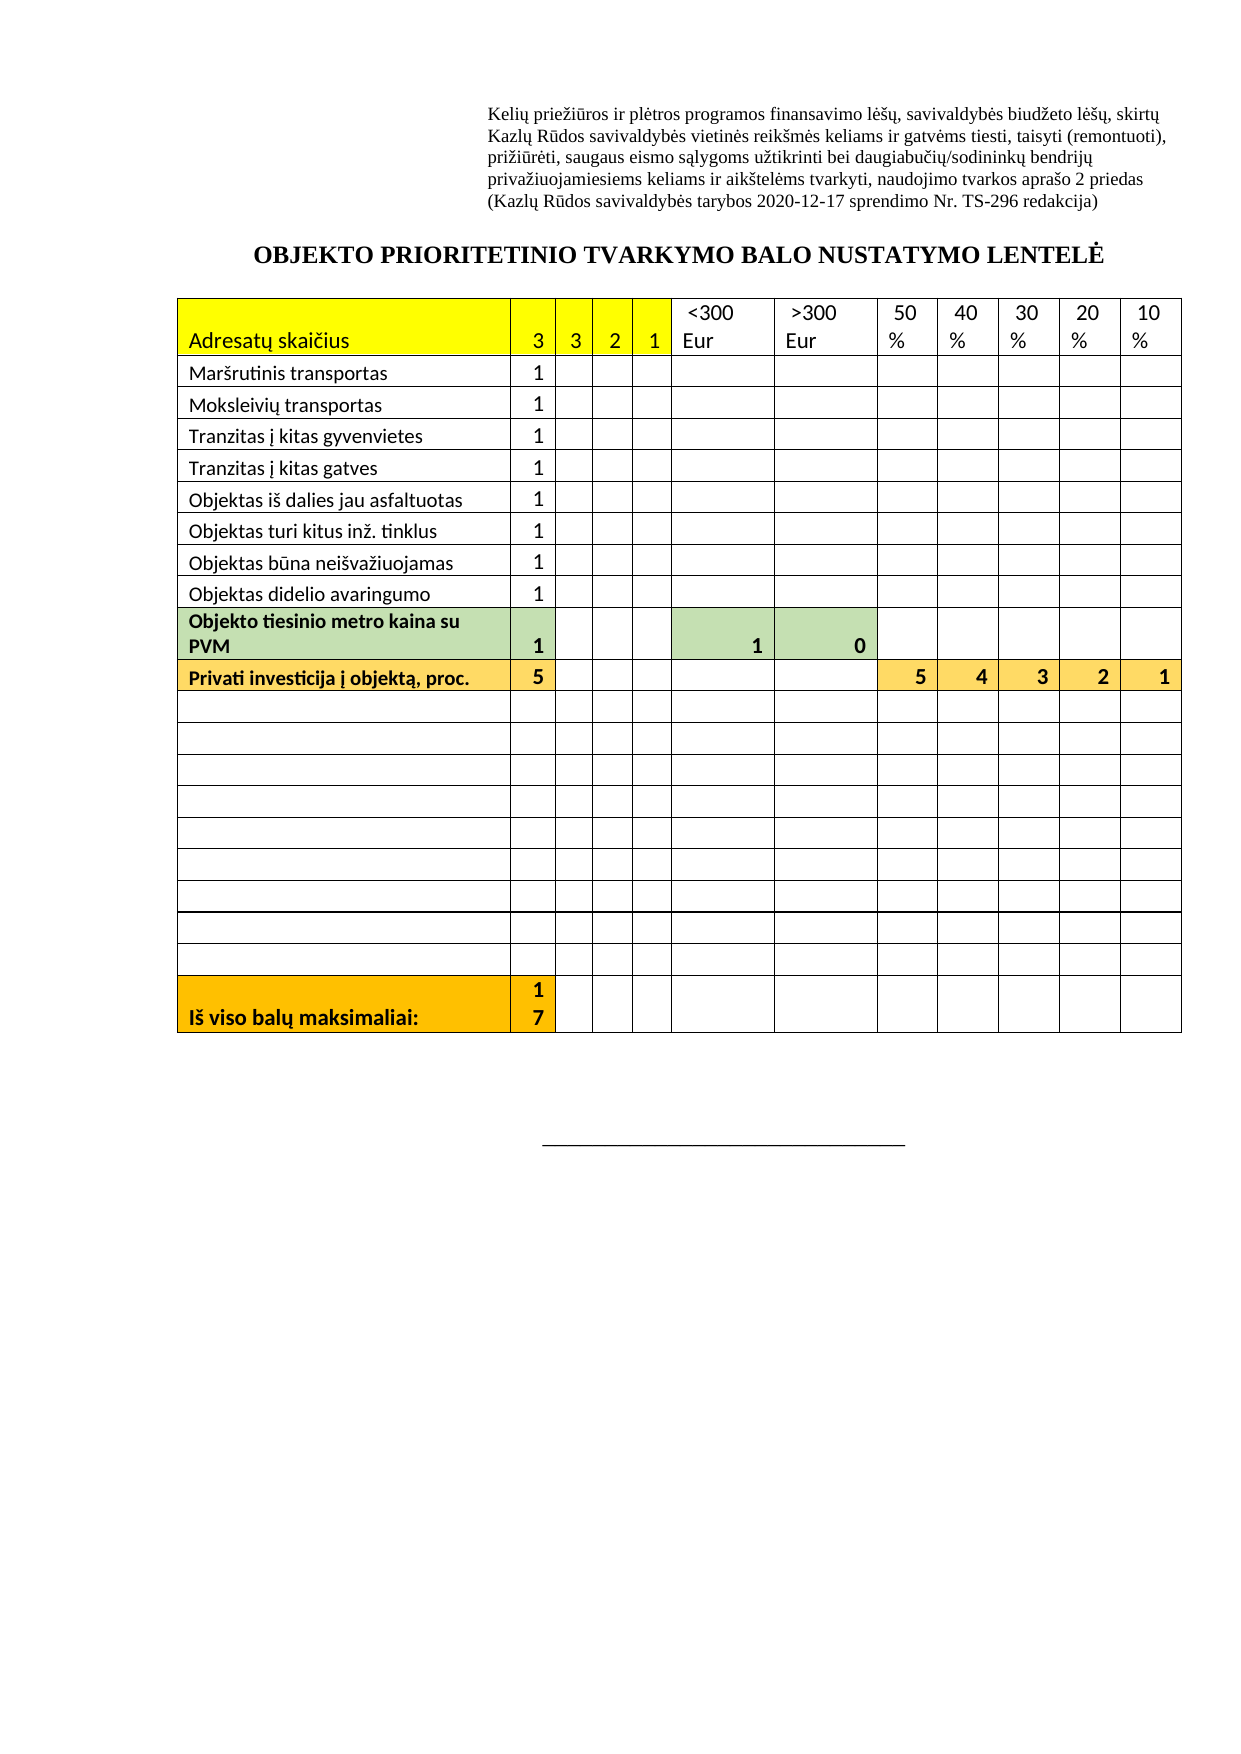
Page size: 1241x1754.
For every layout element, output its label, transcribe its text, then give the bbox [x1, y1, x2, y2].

table_header 30% [999, 299, 1059, 354]
table_cell [593, 944, 632, 974]
table_cell [178, 786, 510, 817]
table_cell [1121, 786, 1181, 817]
table_cell Maršrutinis transportas [178, 356, 510, 386]
table_cell [1060, 786, 1120, 817]
table_cell [775, 723, 877, 753]
text Kazlų Rūdos savivaldybės vietinės reikšmės keliams ir gatvėms tiesti, taisyti (remontuoti), [177, 125, 1181, 146]
table_cell Objektas didelio avaringumo [178, 576, 510, 607]
table_cell [938, 608, 998, 659]
table_cell [593, 387, 632, 418]
table_cell [633, 356, 671, 386]
table_cell [633, 849, 671, 880]
table_cell [878, 419, 937, 449]
table_cell [556, 755, 592, 785]
table_cell 1 [511, 450, 555, 481]
table_cell [878, 545, 937, 575]
table_cell [775, 419, 877, 449]
table_cell [556, 387, 592, 418]
table_cell [511, 849, 555, 880]
table_cell 3 [999, 660, 1059, 690]
text _____________________________ [177, 1121, 1181, 1149]
table_cell [1060, 513, 1120, 544]
table_header 1 [633, 299, 671, 354]
table_cell [878, 944, 937, 974]
table_cell [593, 482, 632, 512]
table_cell [775, 513, 877, 544]
table_cell [775, 944, 877, 974]
table_cell [633, 608, 671, 659]
table_cell [178, 755, 510, 785]
table_cell [672, 786, 774, 817]
table_cell [593, 755, 632, 785]
table_cell [511, 723, 555, 753]
table_cell [556, 913, 592, 943]
table_cell [672, 419, 774, 449]
table_cell [938, 691, 998, 722]
table_cell [938, 913, 998, 943]
table_cell [672, 660, 774, 690]
table_cell [1060, 881, 1120, 911]
table_cell [633, 881, 671, 911]
table_cell [511, 786, 555, 817]
table_cell [593, 818, 632, 848]
table_cell [178, 723, 510, 753]
table_cell [178, 818, 510, 848]
table_cell [593, 356, 632, 386]
table_cell [999, 691, 1059, 722]
table_cell [633, 419, 671, 449]
table_cell [593, 450, 632, 481]
table_cell [775, 576, 877, 607]
table_cell [593, 691, 632, 722]
table_cell [593, 849, 632, 880]
table_cell [672, 691, 774, 722]
table_cell Objekto tiesinio metro kaina su PVM [178, 608, 510, 659]
table_cell [672, 450, 774, 481]
table_cell [1121, 356, 1181, 386]
table_cell [511, 818, 555, 848]
table_cell 1 [511, 576, 555, 607]
table_cell [999, 545, 1059, 575]
table_cell [593, 723, 632, 753]
table_cell [878, 786, 937, 817]
table_cell 1 [511, 356, 555, 386]
table_cell [999, 976, 1059, 1032]
table_cell [556, 608, 592, 659]
table_cell [178, 913, 510, 943]
table_cell [1060, 356, 1120, 386]
table_cell [633, 387, 671, 418]
table_cell [999, 723, 1059, 753]
table_cell [938, 849, 998, 880]
table_cell [775, 387, 877, 418]
table_cell [775, 976, 877, 1032]
table_cell [878, 608, 937, 659]
table_cell [775, 691, 877, 722]
table_cell [938, 513, 998, 544]
table_cell [999, 576, 1059, 607]
table_cell [999, 786, 1059, 817]
table_cell [1060, 818, 1120, 848]
table_cell [938, 356, 998, 386]
table_cell [672, 944, 774, 974]
table_cell 4 [938, 660, 998, 690]
table_cell [775, 450, 877, 481]
table_cell [593, 913, 632, 943]
table_cell Objektas iš dalies jau asfaltuotas [178, 482, 510, 512]
text prižiūrėti, saugaus eismo sąlygoms užtikrinti bei daugiabučių/sodininkų bendrijų [177, 146, 1181, 168]
table_cell [1121, 723, 1181, 753]
table_cell [1121, 691, 1181, 722]
table_cell 2 [1060, 660, 1120, 690]
table_cell [672, 387, 774, 418]
table_cell [938, 387, 998, 418]
table_cell [672, 913, 774, 943]
table_cell [593, 608, 632, 659]
table_cell [672, 881, 774, 911]
table_header 3 [511, 299, 555, 354]
table_cell [1060, 1033, 1120, 1063]
table_cell [177, 1033, 510, 1063]
table_header 50% [878, 299, 937, 354]
table_cell [593, 545, 632, 575]
table_cell [1060, 944, 1120, 974]
table_cell [633, 786, 671, 817]
table_cell Tranzitas į kitas gatves [178, 450, 510, 481]
table_cell [878, 450, 937, 481]
table_cell [775, 849, 877, 880]
table_cell [593, 419, 632, 449]
table_cell 1 [511, 608, 555, 659]
table_cell [878, 818, 937, 848]
table_cell [1121, 608, 1181, 659]
table_cell [999, 608, 1059, 659]
table_cell Moksleivių transportas [178, 387, 510, 418]
table_cell [938, 786, 998, 817]
table_cell [672, 818, 774, 848]
table_cell [878, 513, 937, 544]
table_cell [511, 913, 555, 943]
table_cell [633, 660, 671, 690]
table_cell [593, 660, 632, 690]
table_cell [1060, 419, 1120, 449]
table_cell [556, 723, 592, 753]
table_cell [999, 849, 1059, 880]
table_cell [1060, 608, 1120, 659]
table_cell [878, 849, 937, 880]
table_cell [672, 976, 774, 1032]
table_cell [878, 976, 937, 1032]
table_cell [1121, 755, 1181, 785]
table_cell [633, 755, 671, 785]
table_cell [775, 660, 877, 690]
table_cell [511, 881, 555, 911]
table_cell [1121, 881, 1181, 911]
table_cell [775, 881, 877, 911]
table_cell [556, 419, 592, 449]
table_cell [775, 545, 877, 575]
table_header 2 [593, 299, 632, 354]
table_cell [938, 419, 998, 449]
table_cell [593, 1033, 632, 1063]
table_cell [774, 1033, 877, 1063]
table_header 20% [1060, 299, 1120, 354]
table_cell [999, 755, 1059, 785]
table_cell [999, 881, 1059, 911]
table_cell [1121, 545, 1181, 575]
table_cell 1 [511, 513, 555, 544]
table_cell Objektas turi kitus inž. tinklus [178, 513, 510, 544]
table_cell [556, 545, 592, 575]
table_cell 1 [672, 608, 774, 659]
table_header >300 Eur [775, 299, 877, 354]
table_cell [878, 755, 937, 785]
table_cell [938, 450, 998, 481]
table_cell [775, 786, 877, 817]
table_cell [775, 913, 877, 943]
table_cell Privati investicija į objektą, proc. [178, 660, 510, 690]
table_cell [672, 513, 774, 544]
table_cell [555, 1033, 593, 1063]
table_cell [999, 513, 1059, 544]
table_cell [999, 356, 1059, 386]
table_cell [1121, 576, 1181, 607]
table_cell [999, 818, 1059, 848]
table_cell [511, 944, 555, 974]
table_cell [633, 482, 671, 512]
table_cell [999, 1033, 1059, 1063]
table_cell [1121, 450, 1181, 481]
table_cell [672, 482, 774, 512]
table_cell [593, 786, 632, 817]
table_cell [556, 482, 592, 512]
table_cell [556, 818, 592, 848]
table_cell [938, 723, 998, 753]
table_cell [1121, 513, 1181, 544]
table_cell [633, 976, 671, 1032]
table_cell [178, 849, 510, 880]
table_cell Objektas būna neišvažiuojamas [178, 545, 510, 575]
table_cell [672, 723, 774, 753]
table_cell [938, 755, 998, 785]
table_cell [1120, 1033, 1181, 1063]
table_cell [999, 913, 1059, 943]
table_cell [556, 944, 592, 974]
table_header <300 Eur [672, 299, 774, 354]
table_cell [556, 576, 592, 607]
table_cell [510, 1033, 555, 1063]
table_cell [633, 513, 671, 544]
text (Kazlų Rūdos savivaldybės tarybos 2020-12-17 sprendimo Nr. TS-296 redakcija) [177, 189, 1181, 211]
table_cell [671, 1033, 774, 1063]
table_header Adresatų skaičius [178, 299, 510, 354]
text Kelių priežiūros ir plėtros programos finansavimo lėšų, savivaldybės biudžeto lėšų, skirtų [177, 103, 1181, 125]
table_cell [632, 1033, 671, 1063]
table_cell [938, 1033, 999, 1063]
table_cell [633, 576, 671, 607]
table_cell [672, 755, 774, 785]
table_cell [593, 976, 632, 1032]
table_cell [1121, 976, 1181, 1032]
table_cell [938, 976, 998, 1032]
table_cell [878, 881, 937, 911]
table_cell [938, 545, 998, 575]
table_cell [178, 881, 510, 911]
table_cell [878, 482, 937, 512]
table_cell [633, 944, 671, 974]
table_cell [1121, 944, 1181, 974]
table_cell [672, 576, 774, 607]
table_cell [1060, 913, 1120, 943]
table_cell [999, 419, 1059, 449]
table_cell [1060, 691, 1120, 722]
table_cell [1060, 545, 1120, 575]
table_cell [1060, 576, 1120, 607]
table_cell [775, 755, 877, 785]
table_cell [672, 356, 774, 386]
table_cell Iš viso balų maksimaliai: [178, 976, 510, 1032]
table_cell 5 [511, 660, 555, 690]
table_cell [511, 691, 555, 722]
table_cell [556, 881, 592, 911]
table_cell [556, 356, 592, 386]
table_cell [556, 660, 592, 690]
table_cell [1121, 387, 1181, 418]
table_header 10% [1121, 299, 1181, 354]
table_cell [938, 576, 998, 607]
table_cell [1060, 723, 1120, 753]
table_cell 1 [511, 419, 555, 449]
table_cell [999, 387, 1059, 418]
table_cell [633, 691, 671, 722]
table_cell [775, 356, 877, 386]
table_cell [878, 576, 937, 607]
table_cell [593, 576, 632, 607]
table_header 3 [556, 299, 592, 354]
table_cell [1121, 482, 1181, 512]
table_cell [1060, 755, 1120, 785]
table_cell [633, 723, 671, 753]
table_cell [1121, 849, 1181, 880]
table_cell [511, 755, 555, 785]
table_cell 0 [775, 608, 877, 659]
table_cell [633, 450, 671, 481]
table_cell [775, 482, 877, 512]
table_cell [878, 356, 937, 386]
table_cell [999, 450, 1059, 481]
table_cell 1 [1121, 660, 1181, 690]
table_cell [938, 944, 998, 974]
table_cell [672, 849, 774, 880]
table_cell 5 [878, 660, 937, 690]
table_cell [556, 450, 592, 481]
table_cell [938, 482, 998, 512]
text privažiuojamiesiems keliams ir aikštelėms tvarkyti, naudojimo tvarkos aprašo 2 priedas [177, 168, 1181, 189]
table_cell [1060, 976, 1120, 1032]
table_cell [633, 818, 671, 848]
table_cell 1 [511, 545, 555, 575]
table_cell [999, 944, 1059, 974]
table_cell [633, 545, 671, 575]
table_cell [556, 976, 592, 1032]
table_cell [1060, 387, 1120, 418]
table_cell Tranzitas į kitas gyvenvietes [178, 419, 510, 449]
table_cell [556, 691, 592, 722]
table_cell [1060, 450, 1120, 481]
table_cell [938, 881, 998, 911]
text OBJEKTO PRIORITETINIO TVARKYMO BALO NUSTATYMO LENTELĖ [177, 240, 1181, 269]
table_cell [1121, 913, 1181, 943]
table_cell [1060, 849, 1120, 880]
table_cell [556, 786, 592, 817]
table_cell [878, 691, 937, 722]
table_cell [877, 1033, 938, 1063]
table_cell 1 [511, 482, 555, 512]
table_cell [1060, 482, 1120, 512]
table_cell [878, 387, 937, 418]
table_header 40% [938, 299, 998, 354]
table_cell [878, 723, 937, 753]
table_cell [1121, 419, 1181, 449]
table_cell [1121, 818, 1181, 848]
table_cell [672, 545, 774, 575]
table_cell [556, 849, 592, 880]
table_cell [178, 691, 510, 722]
table_cell [633, 913, 671, 943]
table_cell [556, 513, 592, 544]
table_cell [593, 881, 632, 911]
table_cell [878, 913, 937, 943]
table_cell [593, 513, 632, 544]
table_cell [178, 944, 510, 974]
table_cell 1 [511, 387, 555, 418]
table_cell [775, 818, 877, 848]
table_cell [938, 818, 998, 848]
table_cell 17 [511, 976, 555, 1032]
table_cell [999, 482, 1059, 512]
